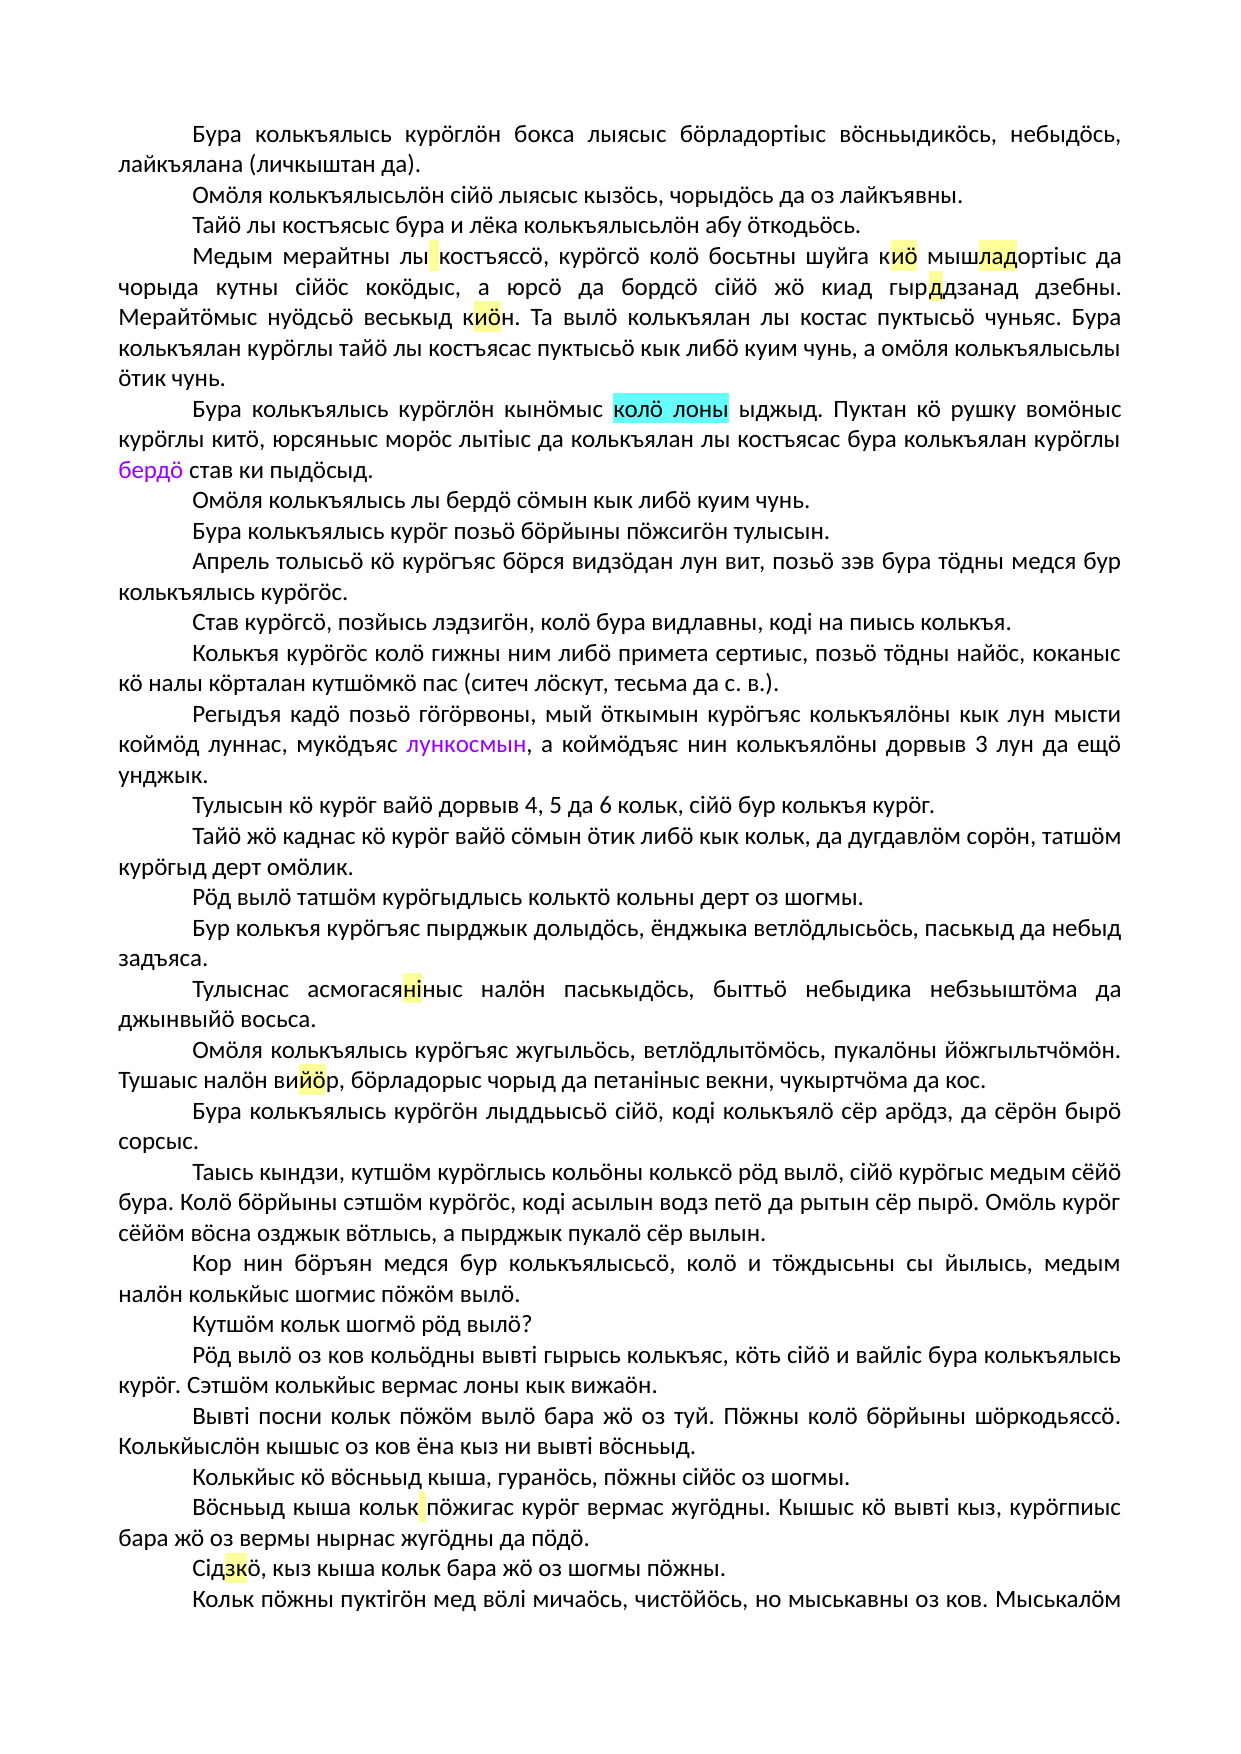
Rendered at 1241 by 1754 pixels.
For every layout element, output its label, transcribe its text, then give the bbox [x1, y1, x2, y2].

text Таысь кындзи, кутшӧм курӧглысь кольӧны кольксӧ рӧд вылӧ, сійӧ курӧгыс медым сёйӧ бура. Колӧ бӧрйыны сэтшӧм курӧгӧс, коді асылын водз петӧ да рытын сёр пырӧ. Омӧль курӧг сёйӧм вӧсна озджык вӧтлысь, а пырджык пукалӧ сёр вылын. [118, 1156, 1122, 1247]
text Вывті посни кольк пӧжӧм вылӧ бара жӧ оз туй. Пӧжны колӧ бӧрйыны шӧркодьяссӧ. Колькйыслӧн кышыс оз ков ёна кыз ни вывті вӧсньыд. [118, 1400, 1122, 1461]
text Кутшӧм кольк шогмӧ рӧд вылӧ? [118, 1308, 1122, 1339]
text Колькъя курӧгӧс колӧ гижны ним либӧ примета сертиыс, позьӧ тӧдны найӧс, коканыс кӧ налы кӧрталан кутшӧмкӧ пас (ситеч лӧскут, тесьма да с. в.). [118, 637, 1122, 698]
text Тулыснас асмогасяніныс налӧн паськыдӧсь, быттьӧ небыдика небзьыштӧма да джынвыйӧ восьса. [118, 973, 1122, 1034]
text Бура колькъялысь курӧгӧн лыддьысьӧ сійӧ, коді колькъялӧ сёр арӧдз, да сёрӧн бырӧ сорсыс. [118, 1095, 1122, 1156]
text Тайӧ лы костъясыс бура и лёка колькъялысьлӧн абу ӧткодьӧсь. [118, 210, 1122, 240]
text Омӧля колькъялысьлӧн сійӧ лыясыс кызӧсь, чорыдӧсь да оз лайкъявны. [118, 179, 1122, 210]
text Бура колькъялысь курӧглӧн бокса лыясыс бӧрладортіыс вӧсньыдикӧсь, небыдӧсь, лайкъялана (личкыштан да). [118, 118, 1122, 179]
text Тайӧ жӧ каднас кӧ курӧг вайӧ сӧмын ӧтик либӧ кык кольк, да дугдавлӧм сорӧн, татшӧм курӧгыд дерт омӧлик. [118, 820, 1122, 881]
text Бура колькъялысь курӧглӧн кынӧмыс колӧ лоны ыджыд. Пуктан кӧ рушку вомӧныс курӧглы китӧ, юрсяньыс морӧс лытіыс да колькъялан лы костъясас бура колькъялан курӧглы бердӧ став ки пыдӧсыд. [118, 393, 1122, 484]
text Кор нин бӧръян медся бур колькъялысьсӧ, колӧ и тӧждысьны сы йылысь, медым налӧн колькйыс шогмис пӧжӧм вылӧ. [118, 1247, 1122, 1308]
text Став курӧгсӧ, позйысь лэдзигӧн, колӧ бура видлавны, коді на пиысь колькъя. [118, 606, 1122, 637]
text Бура колькъялысь курӧг позьӧ бӧрйыны пӧжсигӧн тулысын. [118, 515, 1122, 545]
text Апрель толысьӧ кӧ курӧгъяс бӧрся видзӧдан лун вит, позьӧ зэв бура тӧдны медся бур колькъялысь курӧгӧс. [118, 545, 1122, 606]
text Сідзкӧ, кыз кыша кольк бара жӧ оз шогмы пӧжны. [118, 1553, 1122, 1583]
text Медым мерайтны лы костъяссӧ, курӧгсӧ колӧ босьтны шуйга киӧ мышладортіыс да чорыда кутны сійӧс кокӧдыс, а юрсӧ да бордсӧ сійӧ жӧ киад гырддзанад дзебны. Мерайтӧмыс нуӧдсьӧ веськыд киӧн. Та вылӧ колькъялан лы костас пуктысьӧ чуньяс. Бура колькъялан курӧглы тайӧ лы костъясас пуктысьӧ кык либӧ куим чунь, а омӧля колькъялысьлы ӧтик чунь. [118, 240, 1122, 393]
text Омӧля колькъялысь курӧгъяс жугыльӧсь, ветлӧдлытӧмӧсь, пукалӧны йӧжгыльтчӧмӧн. Тушаыс налӧн вийӧр, бӧрладорыс чорыд да петаніныс векни, чукыртчӧма да кос. [118, 1034, 1122, 1095]
text Вӧсньыд кыша кольк пӧжигас курӧг вермас жугӧдны. Кышыс кӧ вывті кыз, курӧгпиыс бара жӧ оз вермы нырнас жугӧдны да пӧдӧ. [118, 1492, 1122, 1553]
text Бур колькъя курӧгъяс пырджык долыдӧсь, ёнджыка ветлӧдлысьӧсь, паськыд да небыд задъяса. [118, 912, 1122, 973]
text Колькйыс кӧ вӧсньыд кыша, гуранӧсь, пӧжны сійӧс оз шогмы. [118, 1461, 1122, 1492]
text Тулысын кӧ курӧг вайӧ дорвыв 4, 5 да 6 кольк, сійӧ бур колькъя курӧг. [118, 789, 1122, 820]
text Регыдъя кадӧ позьӧ гӧгӧрвоны, мый ӧткымын курӧгъяс колькъялӧны кык лун мысти коймӧд луннас, мукӧдъяс лункосмын, а коймӧдъяс нин колькъялӧны дорвыв 3 лун да ещӧ унджык. [118, 698, 1122, 789]
text Рӧд вылӧ оз ков кольӧдны вывті гырысь колькъяс, кӧть сійӧ и вайліс бура колькъялысь курӧг. Сэтшӧм колькйыс вермас лоны кык вижаӧн. [118, 1339, 1122, 1400]
text Рӧд вылӧ татшӧм курӧгыдлысь кольктӧ кольны дерт оз шогмы. [118, 881, 1122, 912]
text Кольк пӧжны пуктігӧн мед вӧлі мичаӧсь, чистӧйӧсь, но мыськавны оз ков. Мыськалӧм [118, 1583, 1122, 1614]
text Омӧля колькъялысь лы бердӧ сӧмын кык либӧ куим чунь. [118, 484, 1122, 515]
